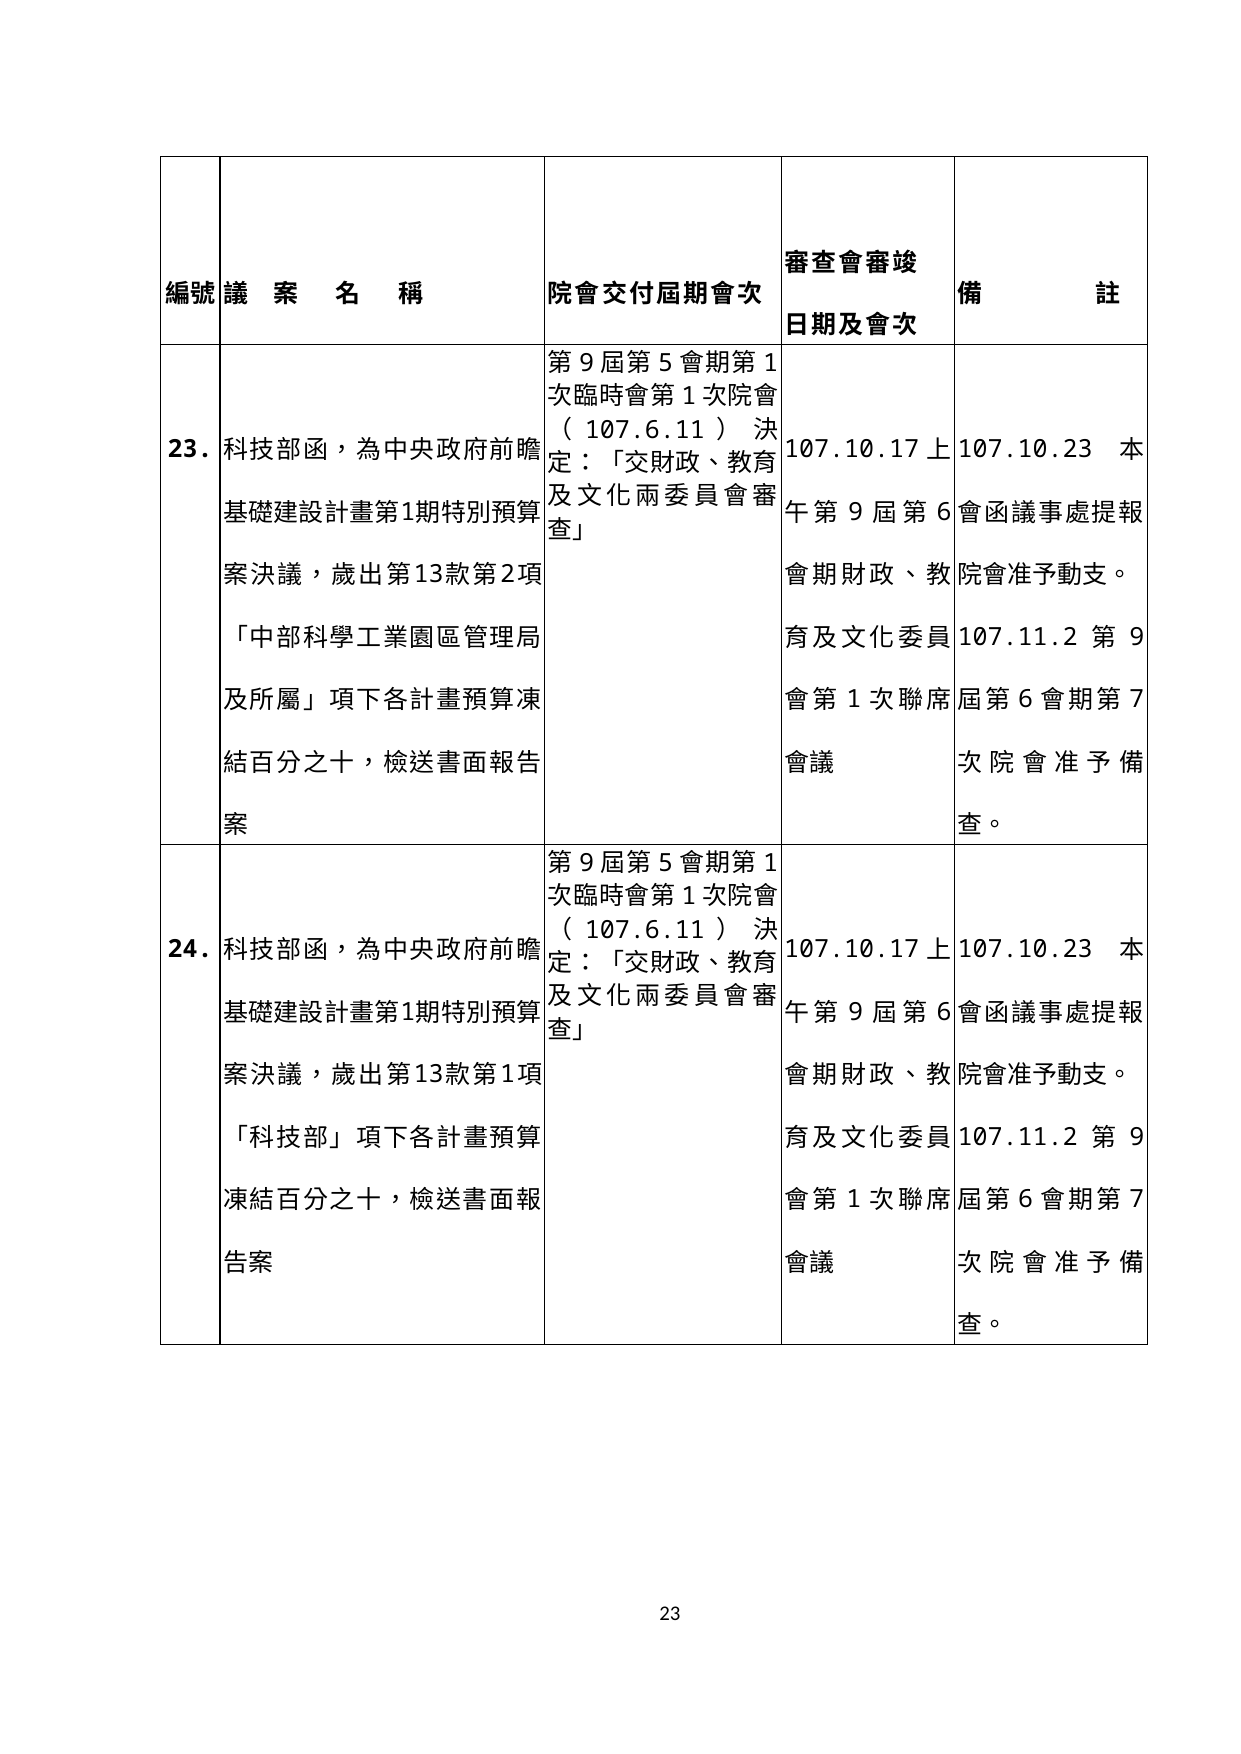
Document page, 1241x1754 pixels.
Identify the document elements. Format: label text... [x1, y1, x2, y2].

table_cell 107.10.17上午第9屆第6會期財政、教育及文化委員會第1次聯席會議 [782, 845, 954, 1344]
table_cell 107.10.23本會函議事處提報院會准予動支。 107.11.2第9屆第6會期第7次院會准予備查。 [955, 845, 1147, 1344]
table_cell 第9屆第5會期第1次臨時會第1次院會（107.6.11）決定：「交財政、教育及文化兩委員會審查」 [545, 845, 781, 1344]
table_cell [161, 845, 219, 1344]
table_cell 科技部函，為中央政府前瞻基礎建設計畫第1期特別預算案決議，歲出第13款第1項「科技部」項下各計畫預算凍結百分之十，檢送書面報告案 [221, 845, 544, 1344]
table_cell 107.10.17上午第9屆第6會期財政、教育及文化委員會第1次聯席會議 [782, 345, 954, 844]
table_cell 科技部函，為中央政府前瞻基礎建設計畫第1期特別預算案決議，歲出第13款第2項「中部科學工業園區管理局及所屬」項下各計畫預算凍結百分之十，檢送書面報告案 [221, 345, 544, 844]
table_header 審查會審竣 日期及會次 [782, 157, 954, 344]
table_cell 第9屆第5會期第1次臨時會第1次院會（107.6.11）決定：「交財政、教育及文化兩委員會審查」 [545, 345, 781, 844]
table_header 院會交付屆期會次 [545, 157, 781, 344]
table_header 議 案 名 稱 [221, 157, 544, 344]
table_cell 107.10.23本會函議事處提報院會准予動支。 107.11.2第9屆第6會期第7次院會准予備查。 [955, 345, 1147, 844]
table_header 編號 [161, 157, 219, 344]
table_cell [161, 345, 219, 844]
table_header 備 註 [955, 157, 1147, 344]
